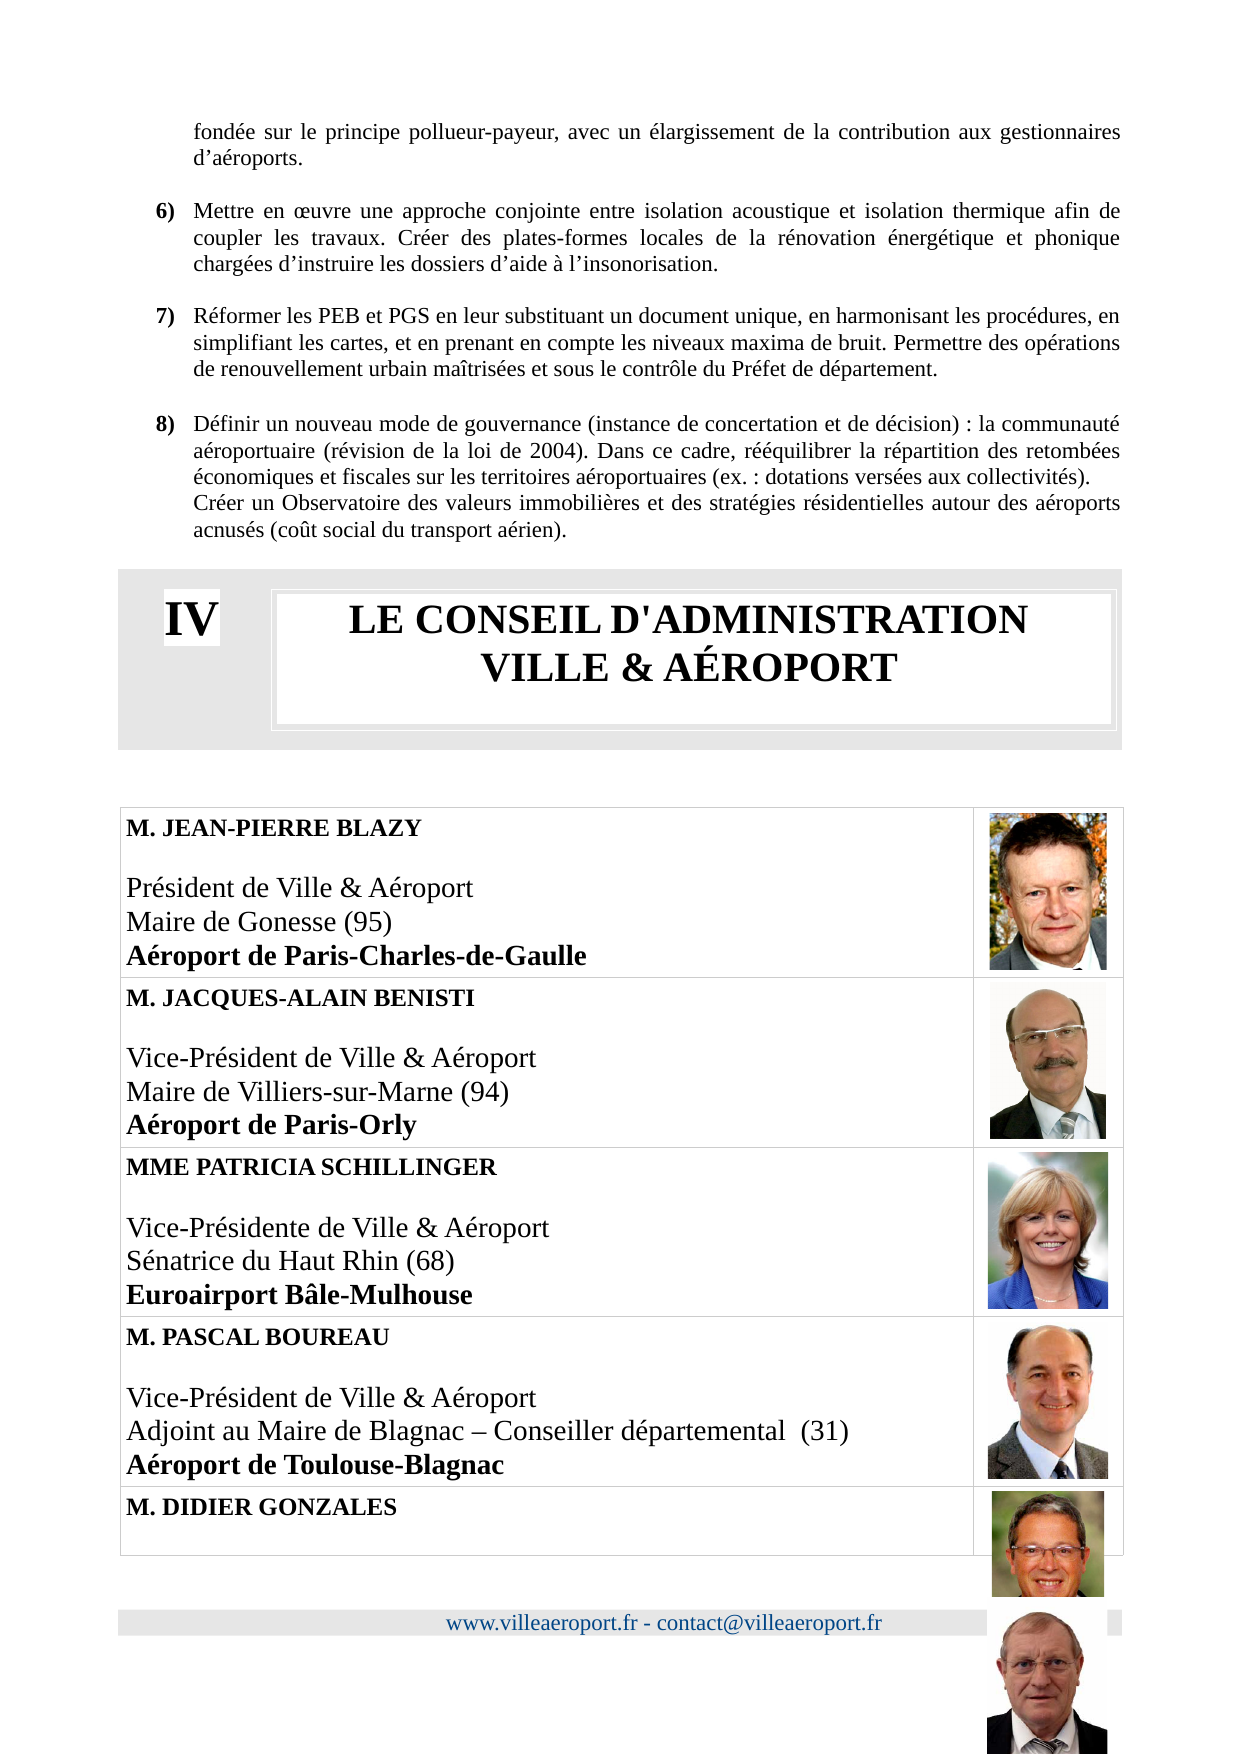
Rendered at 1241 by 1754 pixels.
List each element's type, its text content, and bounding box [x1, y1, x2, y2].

picture [987, 1322, 1109, 1479]
list Mettre en œuvre une approche conjointe entre isolation acoustique et isolation thermique afin de coupler les travaux. Créer des plates-formes locales de la rénovation énergétique et phonique chargées d’instruire les dossiers d’aide à l’insonorisation. [156, 197, 1122, 276]
table_cell M. JACQUES-ALAIN BENISTI Vice-Président de Ville & Aéroport Maire de Villiers-sur-Marne (94) Aéroport de Paris-Orly [121, 978, 973, 1147]
table_cell [974, 1479, 1123, 1486]
table_cell [974, 1148, 1123, 1152]
list Définir un nouveau mode de gouvernance (instance de concertation et de décision) : la communauté aéroportuaire (révision de la loi de 2004). Dans ce cadre, rééquilibrer la répartition des retombées économiques et fiscales sur les territoires aéroportuaires (ex. : dotations versées aux collectivités). [156, 410, 1122, 489]
table_header IV [118, 569, 266, 750]
list fondée sur le principe pollueur-payeur, avec un élargissement de la contribution aux gestionnaires d’aéroports. [156, 118, 1122, 171]
table_cell [974, 1487, 1123, 1555]
table_header M. JEAN-PIERRE BLAZY Président de Ville & Aéroport Maire de Gonesse (95) Aéroport de Paris-Charles-de-Gaulle [121, 808, 973, 977]
picture [987, 1491, 1108, 1754]
table_cell M. DIDIER GONZALES [121, 1487, 973, 1555]
table_cell M. PASCAL BOUREAU Vice-Président de Ville & Aéroport Adjoint au Maire de Blagnac – Conseiller départemental (31) Aéroport de Toulouse-Blagnac [121, 1317, 973, 1486]
table_header [974, 808, 1123, 977]
table_cell [974, 978, 1123, 1147]
picture [987, 1152, 1109, 1309]
list Réformer les PEB et PGS en leur substituant un document unique, en harmonisant les procédures, en simplifiant les cartes, et en prenant en compte les niveaux maxima de bruit. Permettre des opérations de renouvellement urbain maîtrisées et sous le contrôle du Préfet de département. [156, 303, 1122, 382]
table_header LE CONSEIL D'ADMINISTRATION VILLE & AÉROPORT [272, 590, 1116, 729]
table_cell MME PATRICIA SCHILLINGER Vice-Présidente de Ville & Aéroport Sénatrice du Haut Rhin (68) Euroairport Bâle-Mulhouse [121, 1148, 973, 1316]
picture [990, 982, 1106, 1139]
table_cell [974, 1153, 1123, 1316]
list Créer un Observatoire des valeurs immobilières et des stratégies résidentielles autour des aéroports acnusés (coût social du transport aérien). [156, 489, 1122, 542]
table_header [266, 569, 1122, 750]
picture [989, 813, 1107, 970]
table_cell [974, 1317, 1123, 1478]
